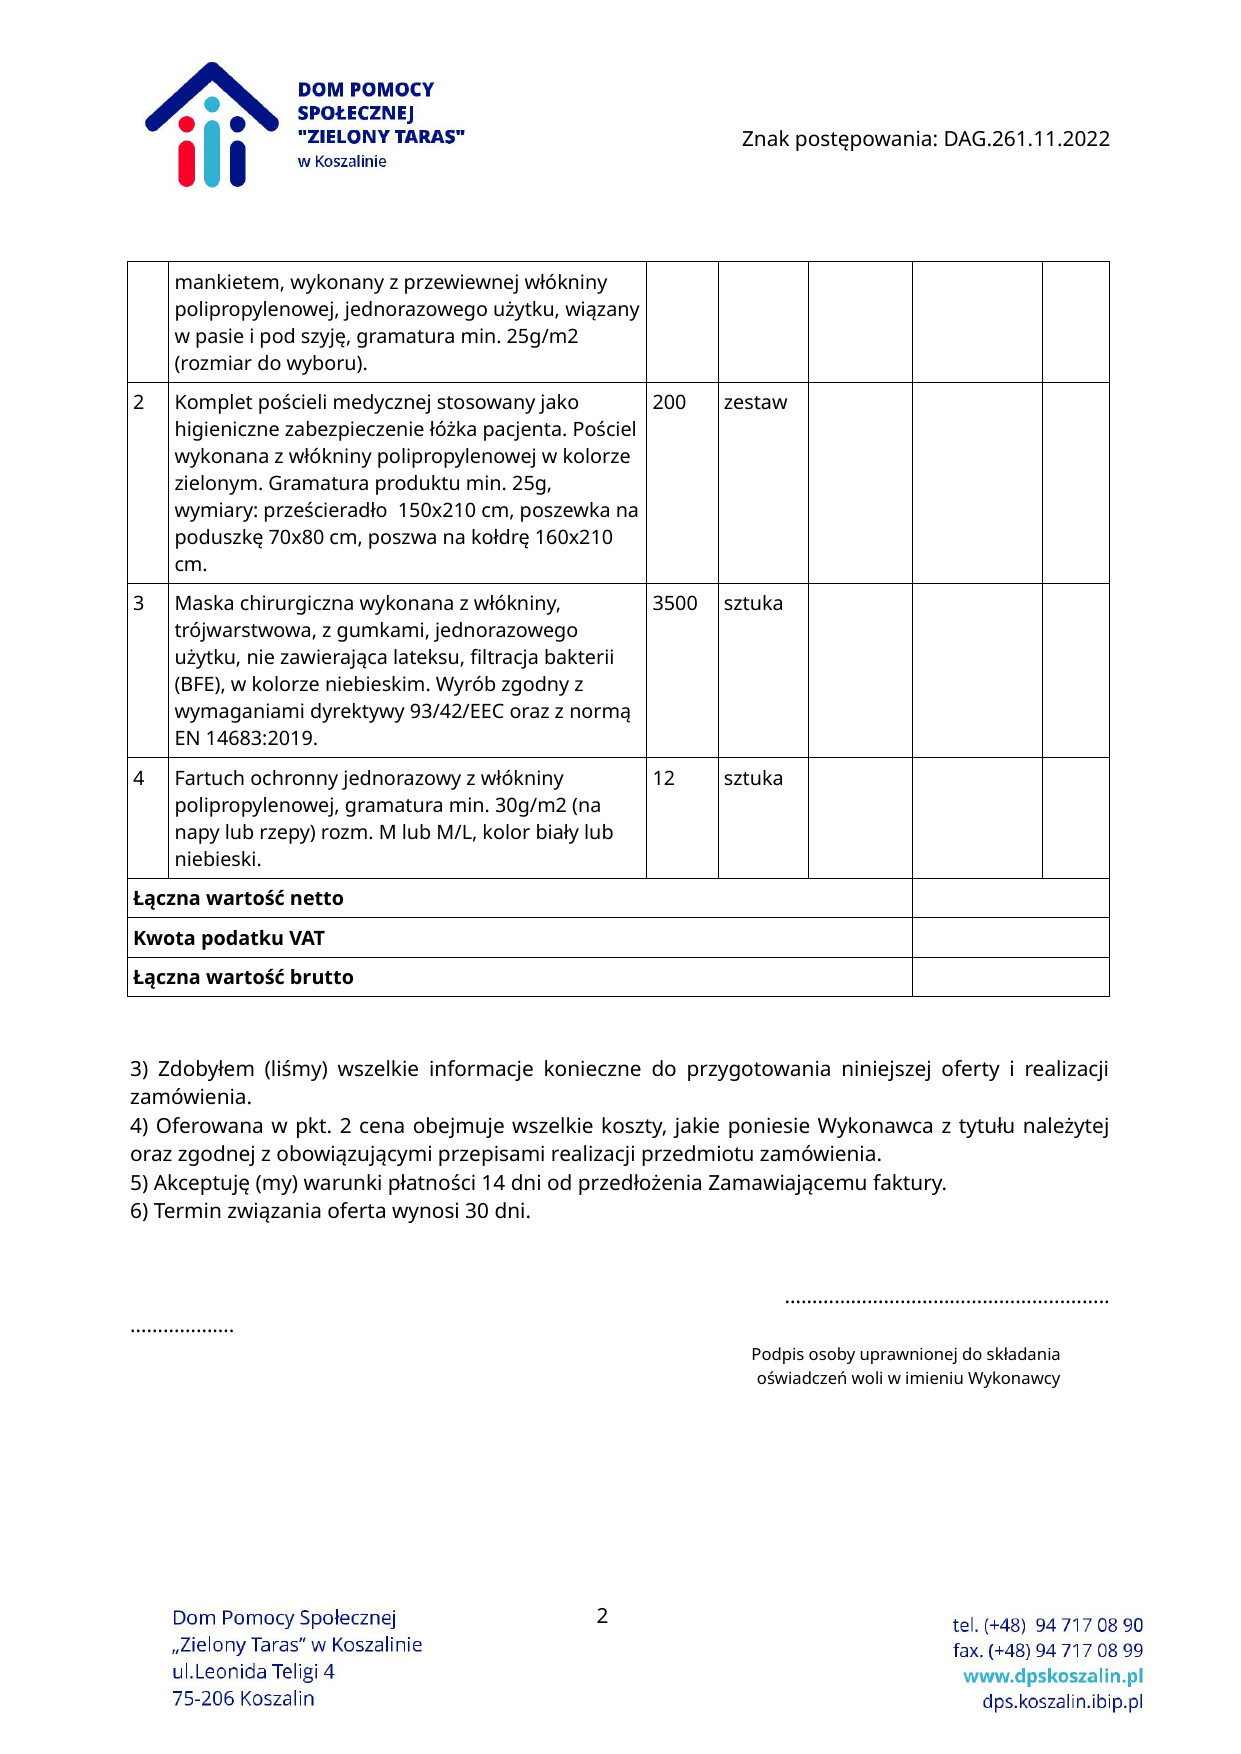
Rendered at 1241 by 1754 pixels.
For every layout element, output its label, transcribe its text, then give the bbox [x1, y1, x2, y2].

table_cell Maska chirurgiczna wykonana z włókniny, trójwarstwowa, z gumkami, jednorazowego użytku, nie zawierająca lateksu, filtracja bakterii (BFE), w kolorze niebieskim. Wyrób zgodny z wymaganiami dyrektywy 93/42/EEC oraz z normą EN 14683:2019. [169, 584, 646, 757]
table_cell 3500 [647, 584, 718, 757]
table_cell 4 [128, 758, 168, 878]
table_cell [913, 918, 1109, 957]
table_cell [1043, 758, 1109, 878]
table_cell 12 [647, 758, 718, 878]
table_cell Fartuch ochronny jednorazowy z włókniny polipropylenowej, gramatura min. 30g/m2 (na napy lub rzepy) rozm. M lub M/L, kolor biały lub niebieski. [169, 758, 646, 878]
table_cell [913, 383, 1042, 583]
table_cell 200 [647, 383, 718, 583]
table_cell zestaw [719, 383, 808, 583]
list Podpis osoby uprawnionej do składania [197, 1338, 1110, 1367]
table_cell Kwota podatku VAT [128, 918, 912, 957]
list oświadczeń woli w imieniu Wykonawcy [197, 1367, 1110, 1389]
list 6) Termin związania oferta wynosi 30 dni. [130, 1196, 1110, 1225]
table_cell sztuka [719, 584, 808, 757]
list ………………………………………..............………………. [130, 1282, 1110, 1338]
table_cell [647, 262, 718, 382]
table_cell [1043, 262, 1109, 382]
table_cell Komplet pościeli medycznej stosowany jako higieniczne zabezpieczenie łóżka pacjenta. Pościel wykonana z włókniny polipropylenowej w kolorze zielonym. Gramatura produktu min. 25g, wymiary: prześcieradło 150x210 cm, poszewka na poduszkę 70x80 cm, poszwa na kołdrę 160x210 cm. [169, 383, 646, 583]
list 3) Zdobyłem (liśmy) wszelkie informacje konieczne do przygotowania niniejszej oferty i realizacji zamówienia. [130, 1054, 1110, 1111]
table_cell 2 [128, 383, 168, 583]
table_cell [1043, 584, 1109, 757]
table_cell [1043, 383, 1109, 583]
table_cell mankietem, wykonany z przewiewnej włókniny polipropylenowej, jednorazowego użytku, wiązany w pasie i pod szyję, gramatura min. 25g/m2 (rozmiar do wyboru). [169, 262, 646, 382]
list 5) Akceptuję (my) warunki płatności 14 dni od przedłożenia Zamawiającemu faktury. [130, 1168, 1110, 1196]
table_cell Łączna wartość brutto [128, 958, 912, 996]
table_cell 3 [128, 584, 168, 757]
table_cell [719, 262, 808, 382]
table_cell [913, 584, 1042, 757]
table_cell [809, 383, 912, 583]
table_cell [913, 262, 1042, 382]
table_cell [913, 958, 1109, 996]
table_cell [913, 758, 1042, 878]
list 4) Oferowana w pkt. 2 cena obejmuje wszelkie koszty, jakie poniesie Wykonawca z tytułu należytej oraz zgodnej z obowiązującymi przepisami realizacji przedmiotu zamówienia. [130, 1111, 1110, 1168]
table_cell [809, 262, 912, 382]
table_cell [913, 879, 1109, 917]
table_cell [809, 584, 912, 757]
table_cell Łączna wartość netto [128, 879, 912, 917]
table_cell sztuka [719, 758, 808, 878]
table_cell [128, 262, 168, 382]
table_cell [809, 758, 912, 878]
